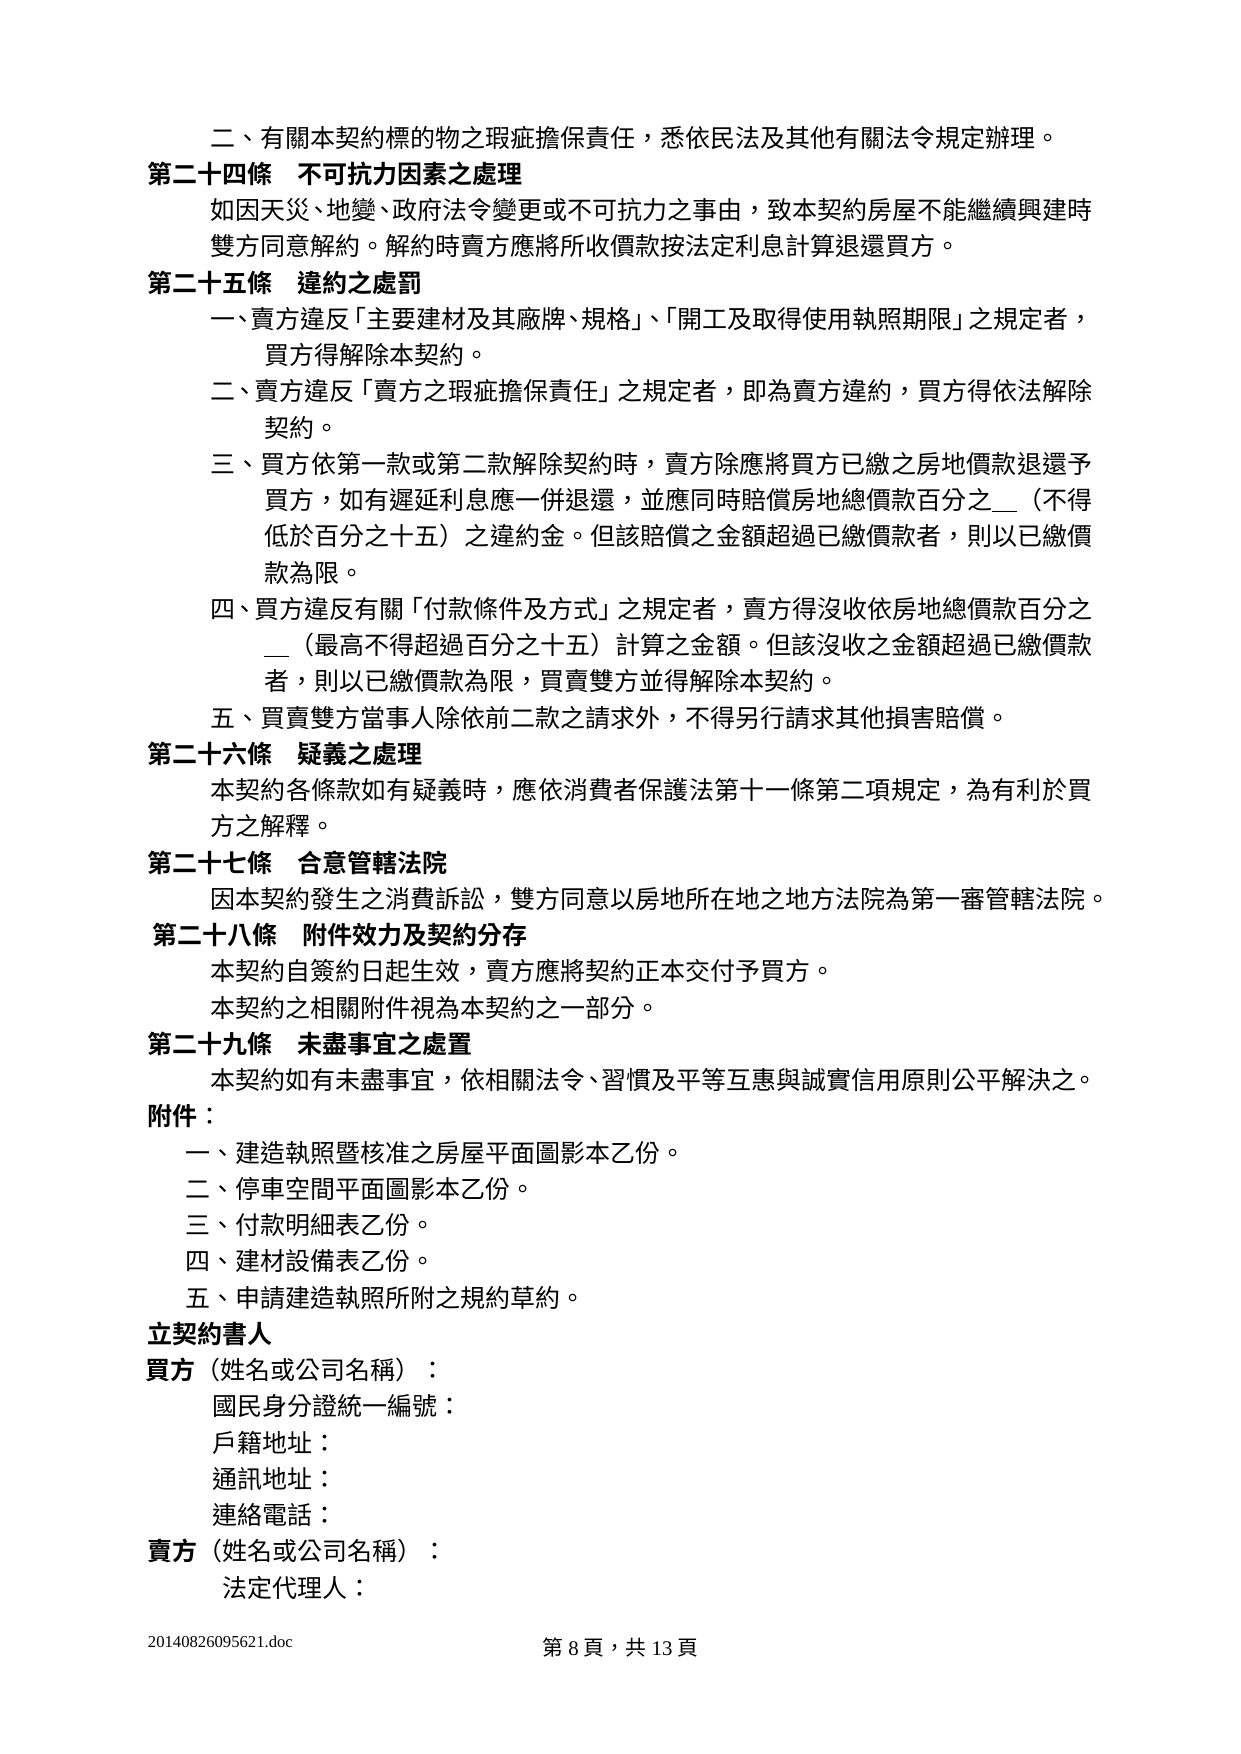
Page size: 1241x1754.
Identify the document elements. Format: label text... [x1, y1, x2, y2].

text 三、買方依第一款或第二款解除契約時，賣方除應將買方已繳之房地價款退還予買方，如有遲延利息應一併退還，並應同時賠償房地總價款百分之＿（不得低於百分之十五）之違約金。但該賠償之金額超過已繳價款者，則以已繳價款為限。 [210, 444, 1092, 589]
text 買方（姓名或公司名稱）： [145, 1351, 1092, 1387]
text 三、付款明細表乙份。 [185, 1206, 1092, 1242]
text 第二十七條 合意管轄法院 [148, 843, 1092, 879]
text 二、賣方違反「賣方之瑕疵擔保責任」之規定者，即為賣方違約，買方得依法解除契約。 [210, 372, 1092, 444]
text 法定代理人： [197, 1568, 1092, 1604]
text 立契約書人 [148, 1314, 1092, 1351]
text 一、賣方違反「主要建材及其廠牌、規格」、「開工及取得使用執照期限」之規定者，買方得解除本契約。 [210, 299, 1092, 372]
text 賣方（姓名或公司名稱）： [148, 1532, 1092, 1568]
text 本契約各條款如有疑義時，應依消費者保護法第十一條第二項規定，為有利於買方之解釋。 [210, 771, 1092, 843]
text 如因天災、地變、政府法令變更或不可抗力之事由，致本契約房屋不能繼續興建時，雙方同意解約。解約時賣方應將所收價款按法定利息計算退還買方。 [210, 191, 1092, 263]
text 五、買賣雙方當事人除依前二款之請求外，不得另行請求其他損害賠償。 [210, 698, 1092, 734]
text 一、建造執照暨核准之房屋平面圖影本乙份。 [185, 1133, 1092, 1169]
text 第二十五條 違約之處罰 [148, 263, 1092, 299]
text 本契約之相關附件視為本契約之一部分。 [210, 988, 1092, 1024]
text 因本契約發生之消費訴訟，雙方同意以房地所在地之地方法院為第一審管轄法院。 [210, 879, 1092, 916]
text 本契約如有未盡事宜，依相關法令、習慣及平等互惠與誠實信用原則公平解決之。 [210, 1061, 1092, 1097]
text 四、買方違反有關「付款條件及方式」之規定者，賣方得沒收依房地總價款百分之＿（最高不得超過百分之十五）計算之金額。但該沒收之金額超過已繳價款者，則以已繳價款為限，買賣雙方並得解除本契約。 [210, 589, 1092, 698]
text 二、停車空間平面圖影本乙份。 [185, 1169, 1092, 1206]
text 本契約自簽約日起生效，賣方應將契約正本交付予買方。 [210, 952, 1092, 988]
text 附件： [148, 1097, 1092, 1133]
text 第二十九條 未盡事宜之處置 [148, 1024, 1092, 1061]
text 第二十八條 附件效力及契約分存 [152, 916, 1092, 952]
text 第二十六條 疑義之處理 [148, 734, 1092, 771]
text 四、建材設備表乙份。 [185, 1242, 1092, 1278]
text 通訊地址： [148, 1459, 1092, 1496]
text 國民身分證統一編號： [148, 1387, 1092, 1423]
text 連絡電話： [148, 1496, 1092, 1532]
text 五、申請建造執照所附之規約草約。 [185, 1278, 1092, 1314]
text 第二十四條 不可抗力因素之處理 [148, 154, 1092, 191]
text 二、有關本契約標的物之瑕疵擔保責任，悉依民法及其他有關法令規定辦理。 [210, 118, 1092, 154]
text 戶籍地址： [148, 1423, 1092, 1459]
